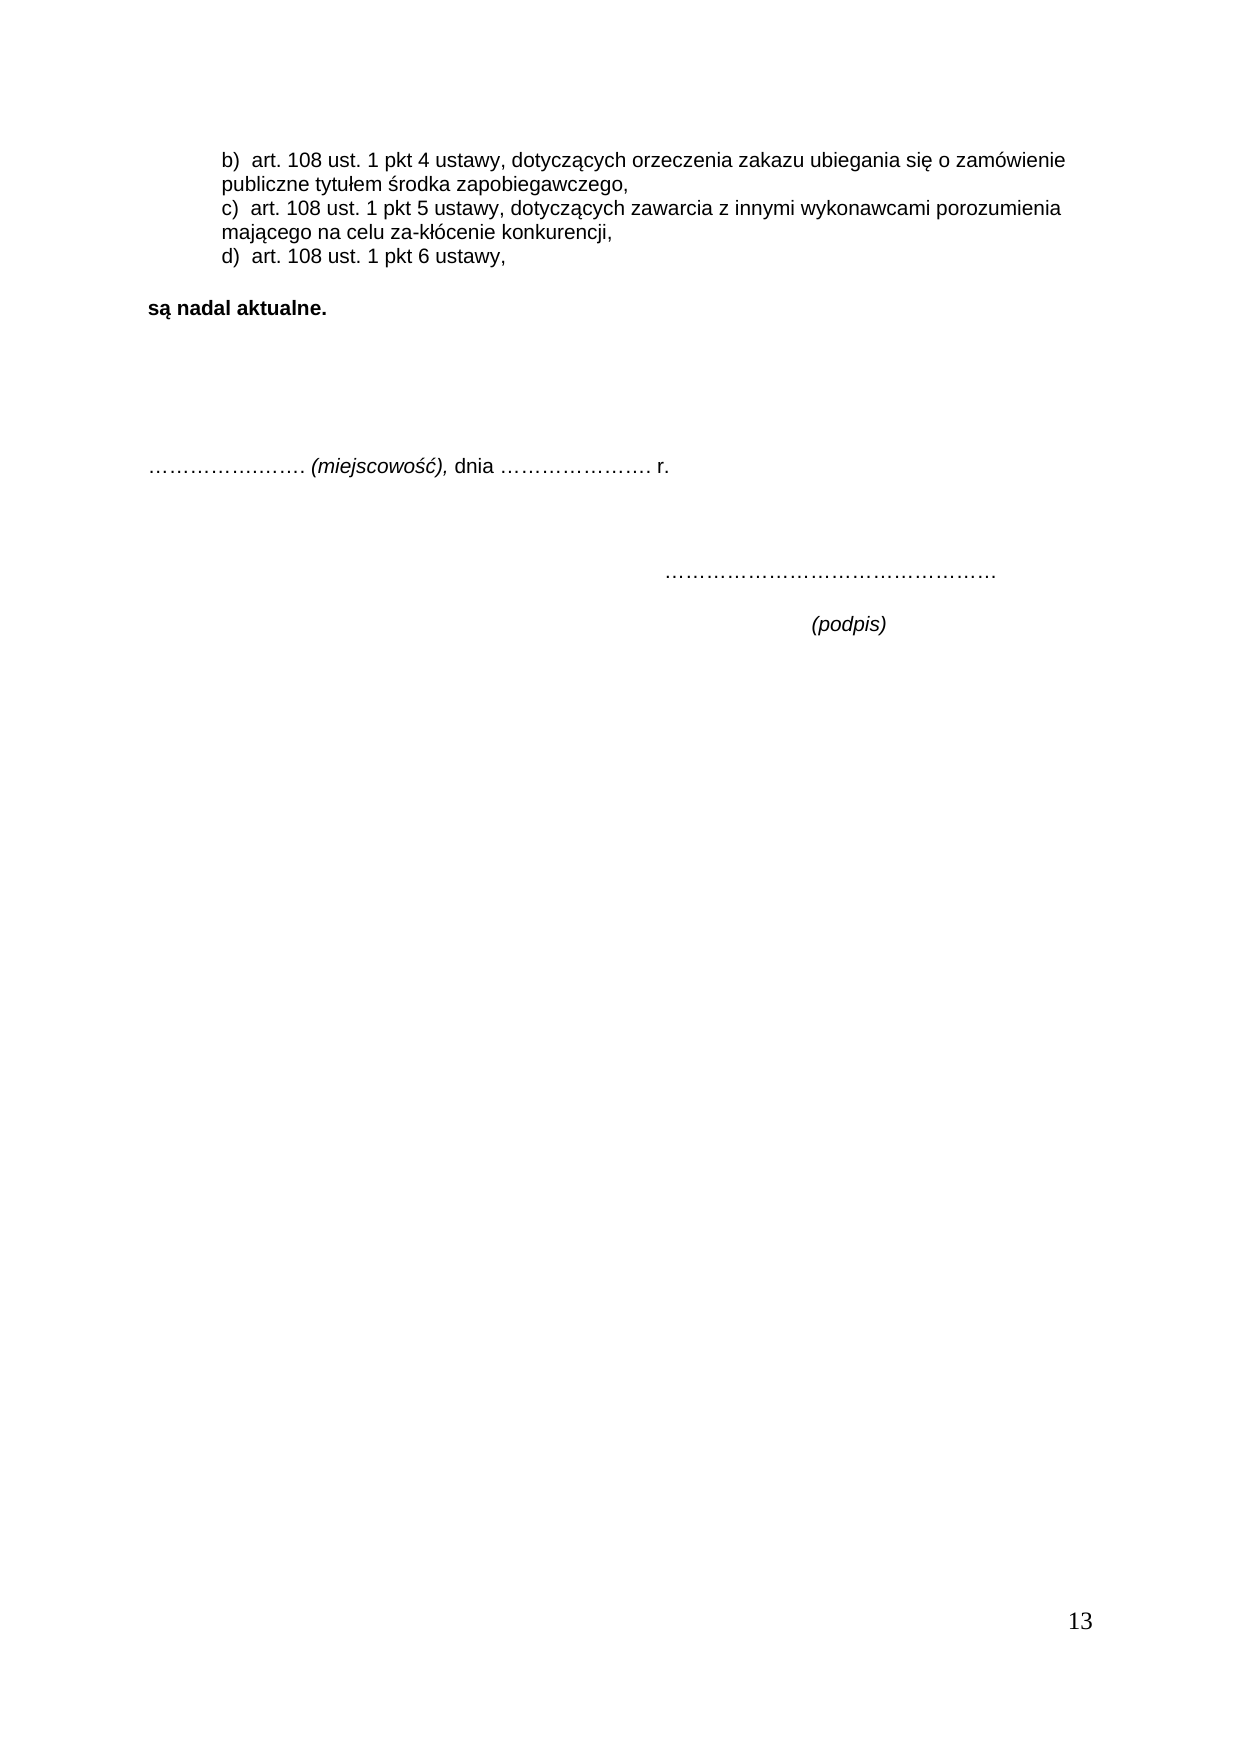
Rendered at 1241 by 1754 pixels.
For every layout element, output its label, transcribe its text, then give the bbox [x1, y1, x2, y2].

text …………….……. (miejscowość), dnia …………………. r. [148, 454, 1093, 478]
text (podpis) [738, 612, 1093, 636]
text są nadal aktualne. [148, 296, 1093, 320]
text d) art. 108 ust. 1 pkt 6 ustawy, [221, 243, 1093, 267]
text b) art. 108 ust. 1 pkt 4 ustawy, dotyczących orzeczenia zakazu ubiegania się o zamówienie publiczne tytułem środka zapobiegawczego, [221, 148, 1093, 196]
text ………………………………………… [148, 559, 1093, 583]
text c) art. 108 ust. 1 pkt 5 ustawy, dotyczących zawarcia z innymi wykonawcami porozumienia mającego na celu za-kłócenie konkurencji, [221, 196, 1093, 243]
